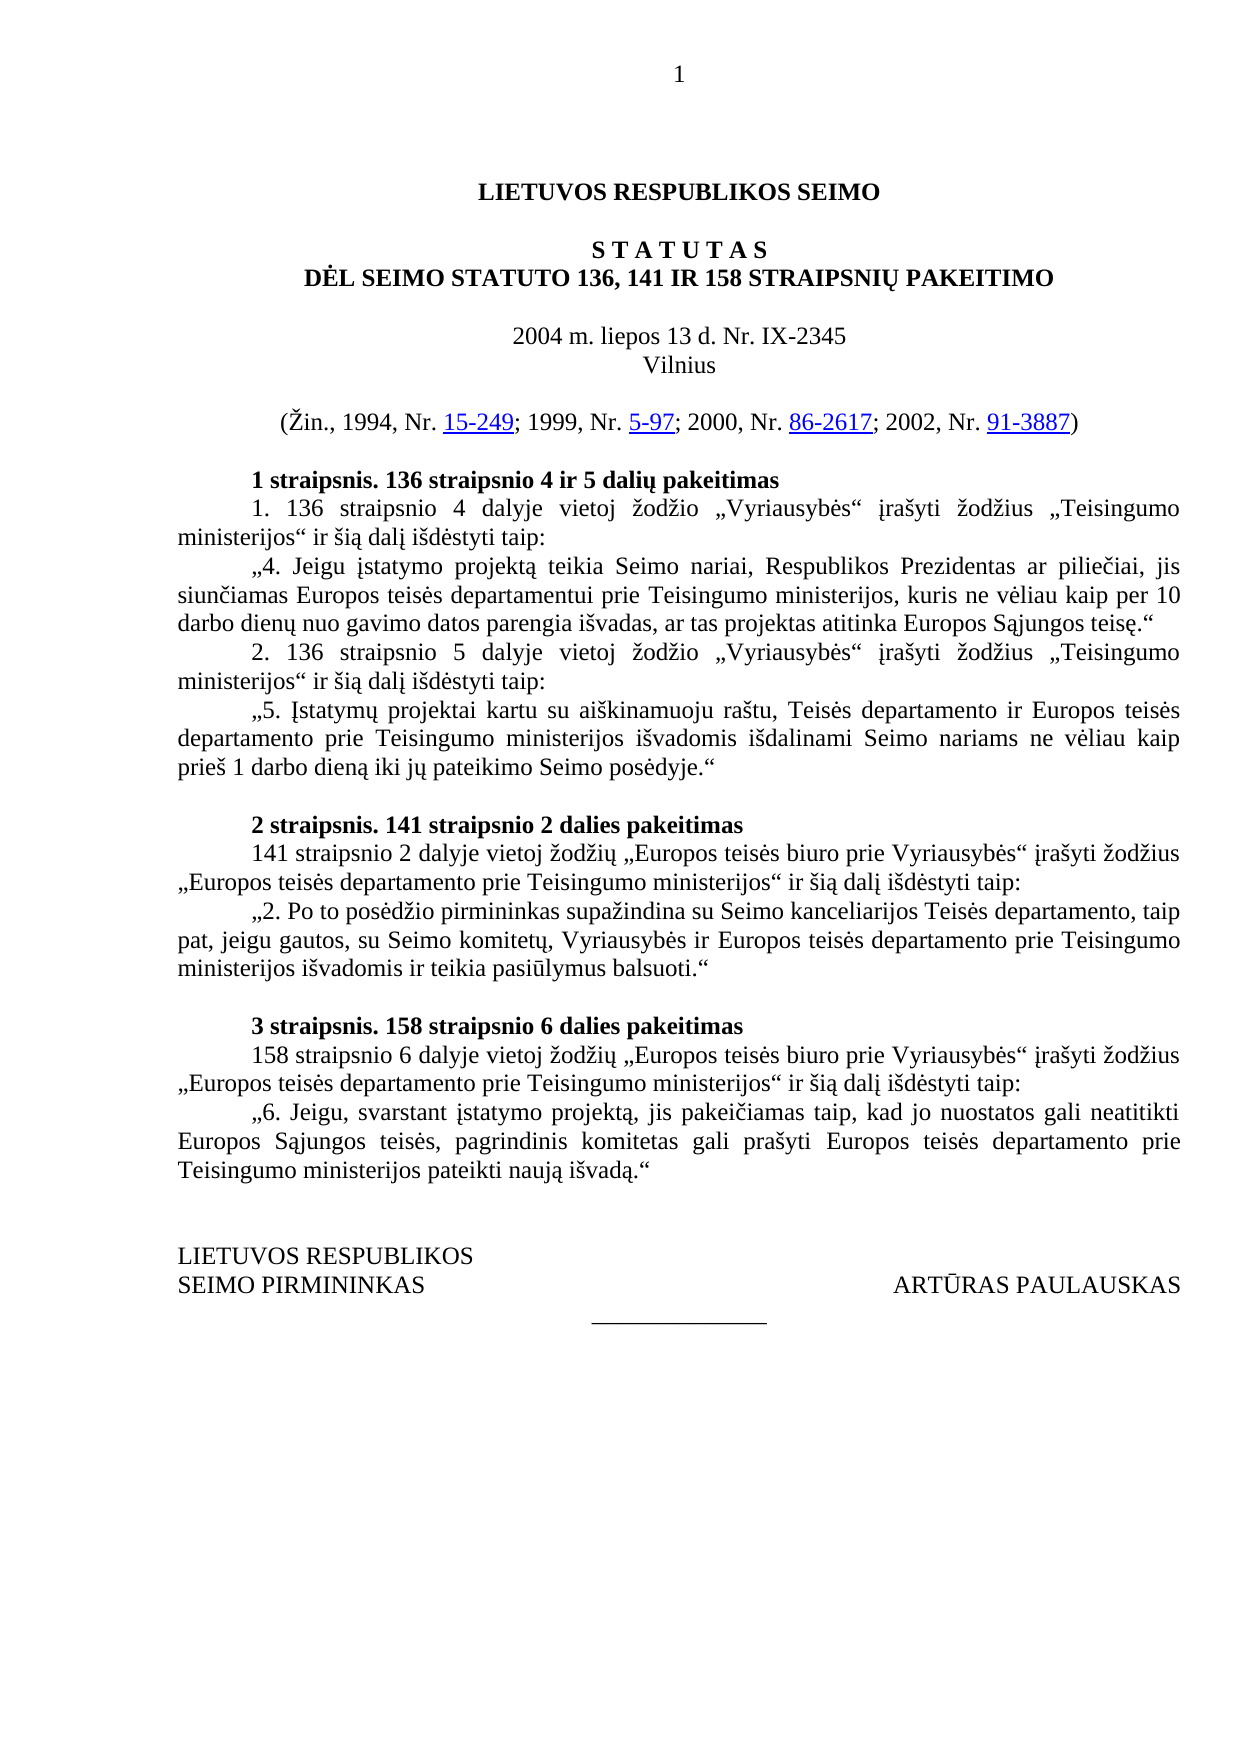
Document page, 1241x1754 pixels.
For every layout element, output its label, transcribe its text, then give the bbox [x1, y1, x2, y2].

text LIETUVOS RESPUBLIKOS SEIMO [177, 177, 1181, 206]
text Vilnius [177, 350, 1181, 378]
text 2004 m. liepos 13 d. Nr. IX-2345 [177, 321, 1181, 350]
text 141 straipsnio 2 dalyje vietoj žodžių „Europos teisės biuro prie Vyriausybės“ įrašyti žodžius „Europos teisės departamento prie Teisingumo ministerijos“ ir šią dalį išdėstyti taip: [177, 838, 1181, 896]
text „6. Jeigu, svarstant įstatymo projektą, jis pakeičiamas taip, kad jo nuostatos gali neatitikti Europos Sąjungos teisės, pagrindinis komitetas gali prašyti Europos teisės departamento prie Teisingumo ministerijos pateikti naują išvadą.“ [177, 1097, 1181, 1183]
text LIETUVOS RESPUBLIKOS [177, 1241, 1181, 1270]
text 1. 136 straipsnio 4 dalyje vietoj žodžio „Vyriausybės“ įrašyti žodžius „Teisingumo ministerijos“ ir šią dalį išdėstyti taip: [177, 493, 1181, 551]
text „2. Po to posėdžio pirmininkas supažindina su Seimo kanceliarijos Teisės departamento, taip pat, jeigu gautos, su Seimo komitetų, Vyriausybės ir Europos teisės departamento prie Teisingumo ministerijos išvadomis ir teikia pasiūlymus balsuoti.“ [177, 896, 1181, 982]
text 3 straipsnis. 158 straipsnio 6 dalies pakeitimas [177, 1011, 1181, 1040]
text ______________ [177, 1298, 1181, 1327]
text „4. Jeigu įstatymo projektą teikia Seimo nariai, Respublikos Prezidentas ar piliečiai, jis siunčiamas Europos teisės departamentui prie Teisingumo ministerijos, kuris ne vėliau kaip per 10 darbo dienų nuo gavimo datos parengia išvadas, ar tas projektas atitinka Europos Sąjungos teisę.“ [177, 551, 1181, 637]
text 2. 136 straipsnio 5 dalyje vietoj žodžio „Vyriausybės“ įrašyti žodžius „Teisingumo ministerijos“ ir šią dalį išdėstyti taip: [177, 637, 1181, 695]
text „5. Įstatymų projektai kartu su aiškinamuoju raštu, Teisės departamento ir Europos teisės departamento prie Teisingumo ministerijos išvadomis išdalinami Seimo nariams ne vėliau kaip prieš 1 darbo dieną iki jų pateikimo Seimo posėdyje.“ [177, 695, 1181, 781]
text S T A T U T A S [177, 235, 1181, 263]
text 1 straipsnis. 136 straipsnio 4 ir 5 dalių pakeitimas [177, 465, 1181, 493]
text DĖL SEIMO STATUTO 136, 141 IR 158 STRAIPSNIŲ PAKEITIMO [177, 263, 1181, 292]
text (Žin., 1994, Nr. 15-249; 1999, Nr. 5-97; 2000, Nr. 86-2617; 2002, Nr. 91-3887) [177, 407, 1181, 436]
text SEIMO PIRMININKAS ARTŪRAS PAULAUSKAS [177, 1270, 1181, 1298]
text 158 straipsnio 6 dalyje vietoj žodžių „Europos teisės biuro prie Vyriausybės“ įrašyti žodžius „Europos teisės departamento prie Teisingumo ministerijos“ ir šią dalį išdėstyti taip: [177, 1040, 1181, 1097]
text 2 straipsnis. 141 straipsnio 2 dalies pakeitimas [177, 810, 1181, 838]
